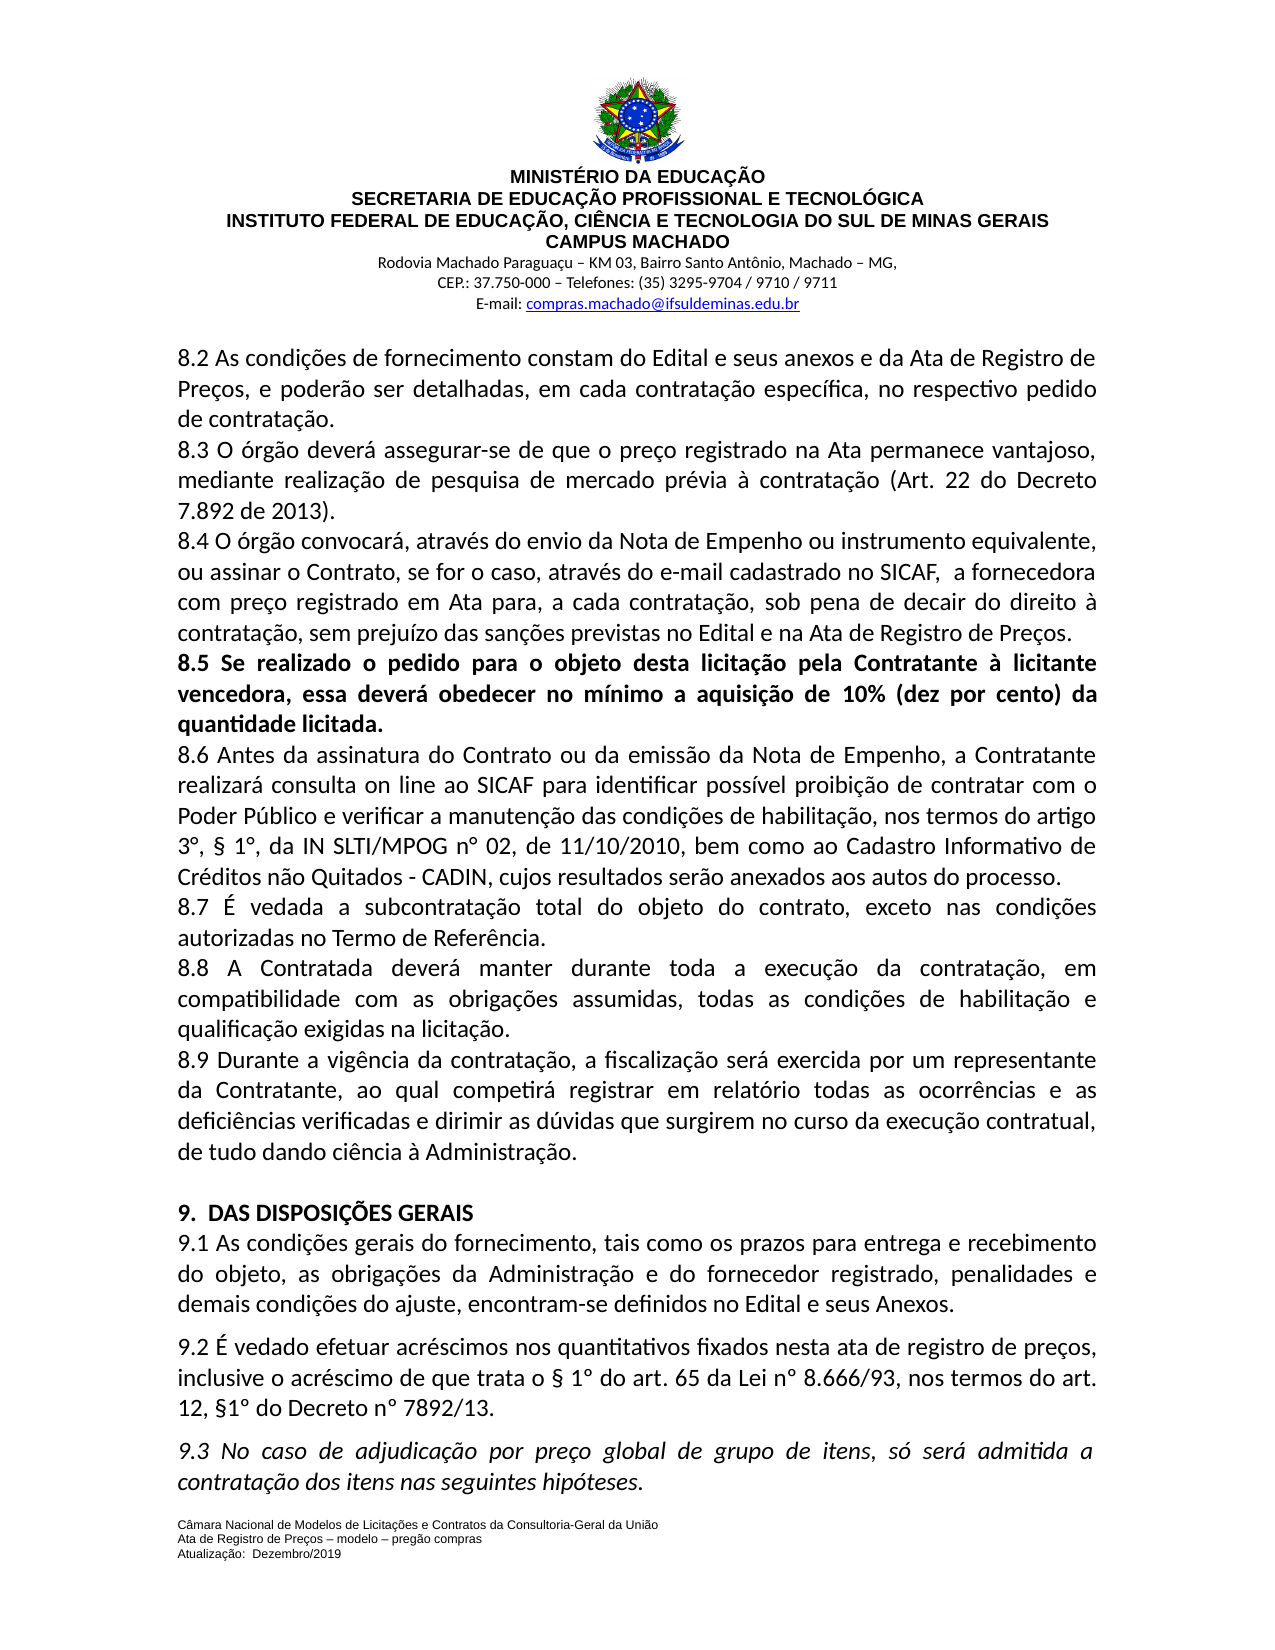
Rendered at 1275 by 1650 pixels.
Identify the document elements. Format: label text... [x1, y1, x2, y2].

list 9.2 É vedado efetuar acréscimos nos quantitativos fixados nesta ata de registro de preços, inclusive o acréscimo de que trata o § 1º do art. 65 da Lei nº 8.666/93, nos termos do art. 12, §1º do Decreto nº 7892/13. [177, 1331, 1098, 1423]
picture [588, 75, 687, 165]
subtitle 9. DAS DISPOSIÇÕES GERAIS [177, 1197, 1098, 1227]
text 9.1 As condições gerais do fornecimento, tais como os prazos para entrega e recebimento do objeto, as obrigações da Administração e do fornecedor registrado, penalidades e demais condições do ajuste, encontram-se definidos no Edital e seus Anexos. [177, 1227, 1098, 1319]
text 8.4 O órgão convocará, através do envio da Nota de Empenho ou instrumento equivalente, ou assinar o Contrato, se for o caso, através do e-mail cadastrado no SICAF, a fornecedora com preço registrado em Ata para, a cada contratação, sob pena de decair do direito à contratação, sem prejuízo das sanções previstas no Edital e na Ata de Registro de Preços. [177, 525, 1098, 647]
text 8.6 Antes da assinatura do Contrato ou da emissão da Nota de Empenho, a Contratante realizará consulta on line ao SICAF para identificar possível proibição de contratar com o Poder Público e verificar a manutenção das condições de habilitação, nos termos do artigo 3°, § 1°, da IN SLTI/MPOG n° 02, de 11/10/2010, bem como ao Cadastro Informativo de Créditos não Quitados - CADIN, cujos resultados serão anexados aos autos do processo. [177, 739, 1098, 892]
text 8.5 Se realizado o pedido para o objeto desta licitação pela Contratante à licitante vencedora, essa deverá obedecer no mínimo a aquisição de 10% (dez por cento) da quantidade licitada. [177, 647, 1098, 739]
list 9.3 No caso de adjudicação por preço global de grupo de itens, só será admitida a contratação dos itens nas seguintes hipóteses. [177, 1435, 1098, 1496]
text 8.3 O órgão deverá assegurar-se de que o preço registrado na Ata permanece vantajoso, mediante realização de pesquisa de mercado prévia à contratação (Art. 22 do Decreto 7.892 de 2013). [177, 434, 1098, 525]
text 8.2 As condições de fornecimento constam do Edital e seus anexos e da Ata de Registro de Preços, e poderão ser detalhadas, em cada contratação específica, no respectivo pedido de contratação. [177, 342, 1098, 434]
text 8.7 É vedada a subcontratação total do objeto do contrato, exceto nas condições autorizadas no Termo de Referência. [177, 892, 1098, 953]
text 8.8 A Contratada deverá manter durante toda a execução da contratação, em compatibilidade com as obrigações assumidas, todas as condições de habilitação e qualificação exigidas na licitação. [177, 953, 1098, 1044]
text 8.9 Durante a vigência da contratação, a fiscalização será exercida por um representante da Contratante, ao qual competirá registrar em relatório todas as ocorrências e as deficiências verificadas e dirimir as dúvidas que surgirem no curso da execução contratual, de tudo dando ciência à Administração. [177, 1044, 1098, 1166]
